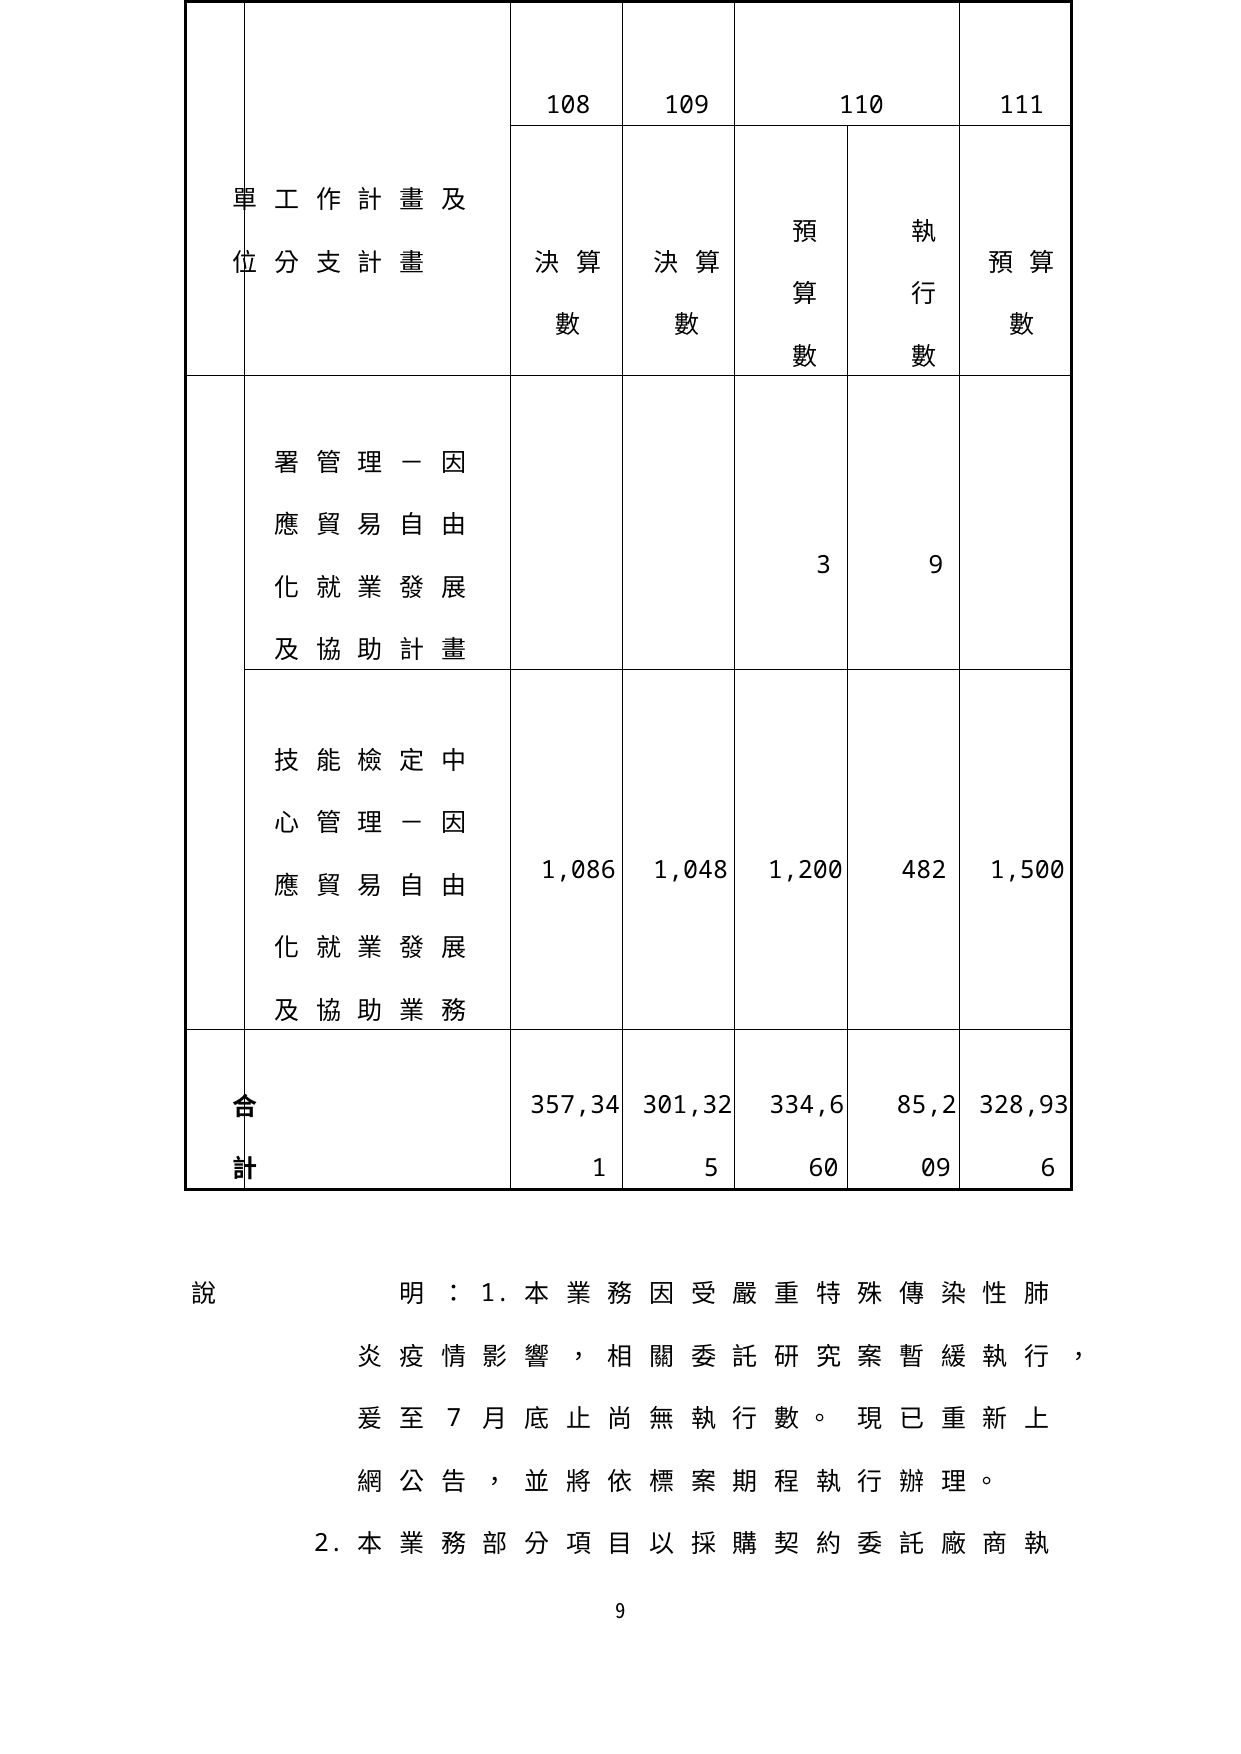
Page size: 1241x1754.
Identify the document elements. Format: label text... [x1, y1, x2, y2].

table_cell 1,500 [960, 670, 1070, 1029]
table_cell 3 [735, 376, 847, 669]
table_cell 334,660 [735, 1030, 847, 1187]
table_cell 執行數 [848, 126, 959, 375]
table_cell [960, 376, 1070, 669]
table_header 111 [960, 3, 1070, 125]
table_header 工作計畫及分支計畫 [245, 3, 510, 375]
table_cell [245, 1030, 510, 1187]
table_cell 482 [848, 670, 959, 1029]
table_cell 328,936 [960, 1030, 1070, 1187]
text 2.本業務部分項目以採購契約委託廠商執 [301, 1500, 1058, 1562]
table_cell 決算數 [623, 126, 734, 375]
table_cell 1,086 [511, 670, 622, 1029]
table_header 108 [511, 3, 622, 125]
table_cell 預算數 [735, 126, 847, 375]
table_cell [511, 376, 622, 669]
table_cell 1,048 [623, 670, 734, 1029]
table_cell 1,200 [735, 670, 847, 1029]
table_cell 9 [848, 376, 959, 669]
table_header 109 [623, 3, 734, 125]
table_cell 發展署及所屬 [187, 376, 244, 1029]
table_header 單位 [187, 3, 244, 375]
table_cell [623, 376, 734, 669]
table_header 110 [735, 3, 959, 125]
table_cell 決算數 [511, 126, 622, 375]
text 說 明：1.本業務因受嚴重特殊傳染性肺炎疫情影響，相關委託研究案暫緩執行，爰至7月底止尚無執行數。現已重新上網公告，並將依標案期程執行辦理。 [183, 1250, 1058, 1500]
table_cell 預算數 [960, 126, 1070, 375]
table_cell 技能檢定中心管理－因應貿易自由化就業發展及協助業務 [245, 670, 510, 1029]
table_cell 357,341 [511, 1030, 622, 1187]
table_cell 301,325 [623, 1030, 734, 1187]
table_cell 合計 [187, 1030, 244, 1187]
table_cell 署管理－因應貿易自由化就業發展及協助計畫 [245, 376, 510, 669]
table_cell 85,209 [848, 1030, 959, 1187]
